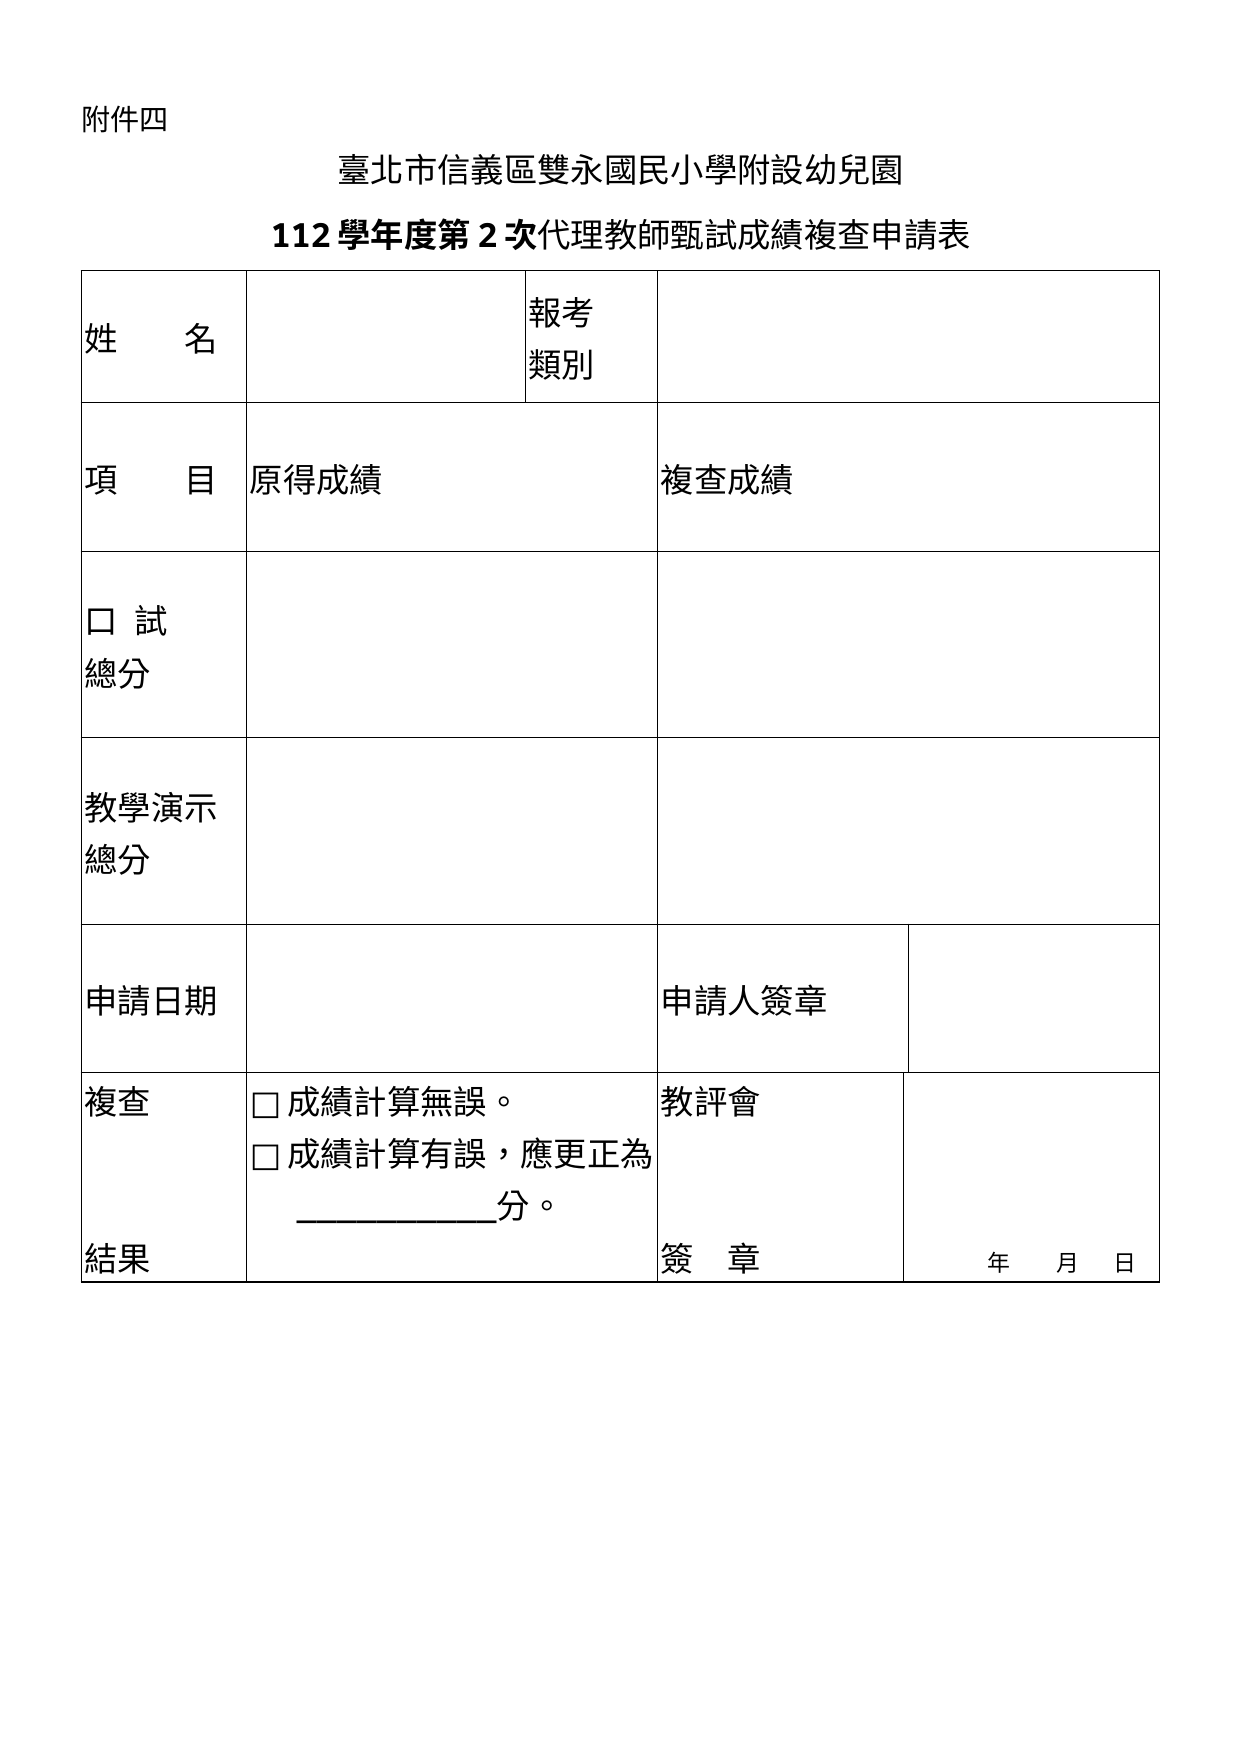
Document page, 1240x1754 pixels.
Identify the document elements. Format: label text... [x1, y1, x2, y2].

table_cell [658, 738, 1159, 923]
table_header [247, 271, 525, 402]
table_cell 複查成績 [658, 403, 1159, 551]
table_cell 教學演示 總分 [82, 738, 246, 923]
table_cell 教評會 簽 章 [658, 1073, 903, 1281]
table_header [658, 271, 1159, 402]
table_cell [247, 738, 657, 923]
table_cell [247, 925, 657, 1072]
table_cell 口 試 總分 [82, 552, 246, 737]
text 臺北市信義區雙永國民小學附設幼兒園 [81, 141, 1160, 193]
table_header 報考 類別 [526, 271, 657, 402]
text 附件四 [81, 89, 1160, 141]
table_cell [658, 552, 1159, 737]
table_cell [247, 552, 657, 737]
table_cell [909, 925, 1159, 1072]
table_cell 複查 結果 [82, 1073, 246, 1281]
text 112學年度第2次代理教師甄試成績複查申請表 [81, 205, 1160, 257]
table_cell 申請日期 [82, 925, 246, 1072]
table_cell 成績計算無誤。 成績計算有誤，應更正為 __________分。 [247, 1073, 657, 1281]
table_cell 原得成績 [247, 403, 657, 551]
table_header 姓 名 [82, 271, 246, 402]
table_cell 申請人簽章 [658, 925, 908, 1072]
table_cell 年 月 日 [904, 1073, 1159, 1281]
table_cell 項 目 [82, 403, 246, 551]
